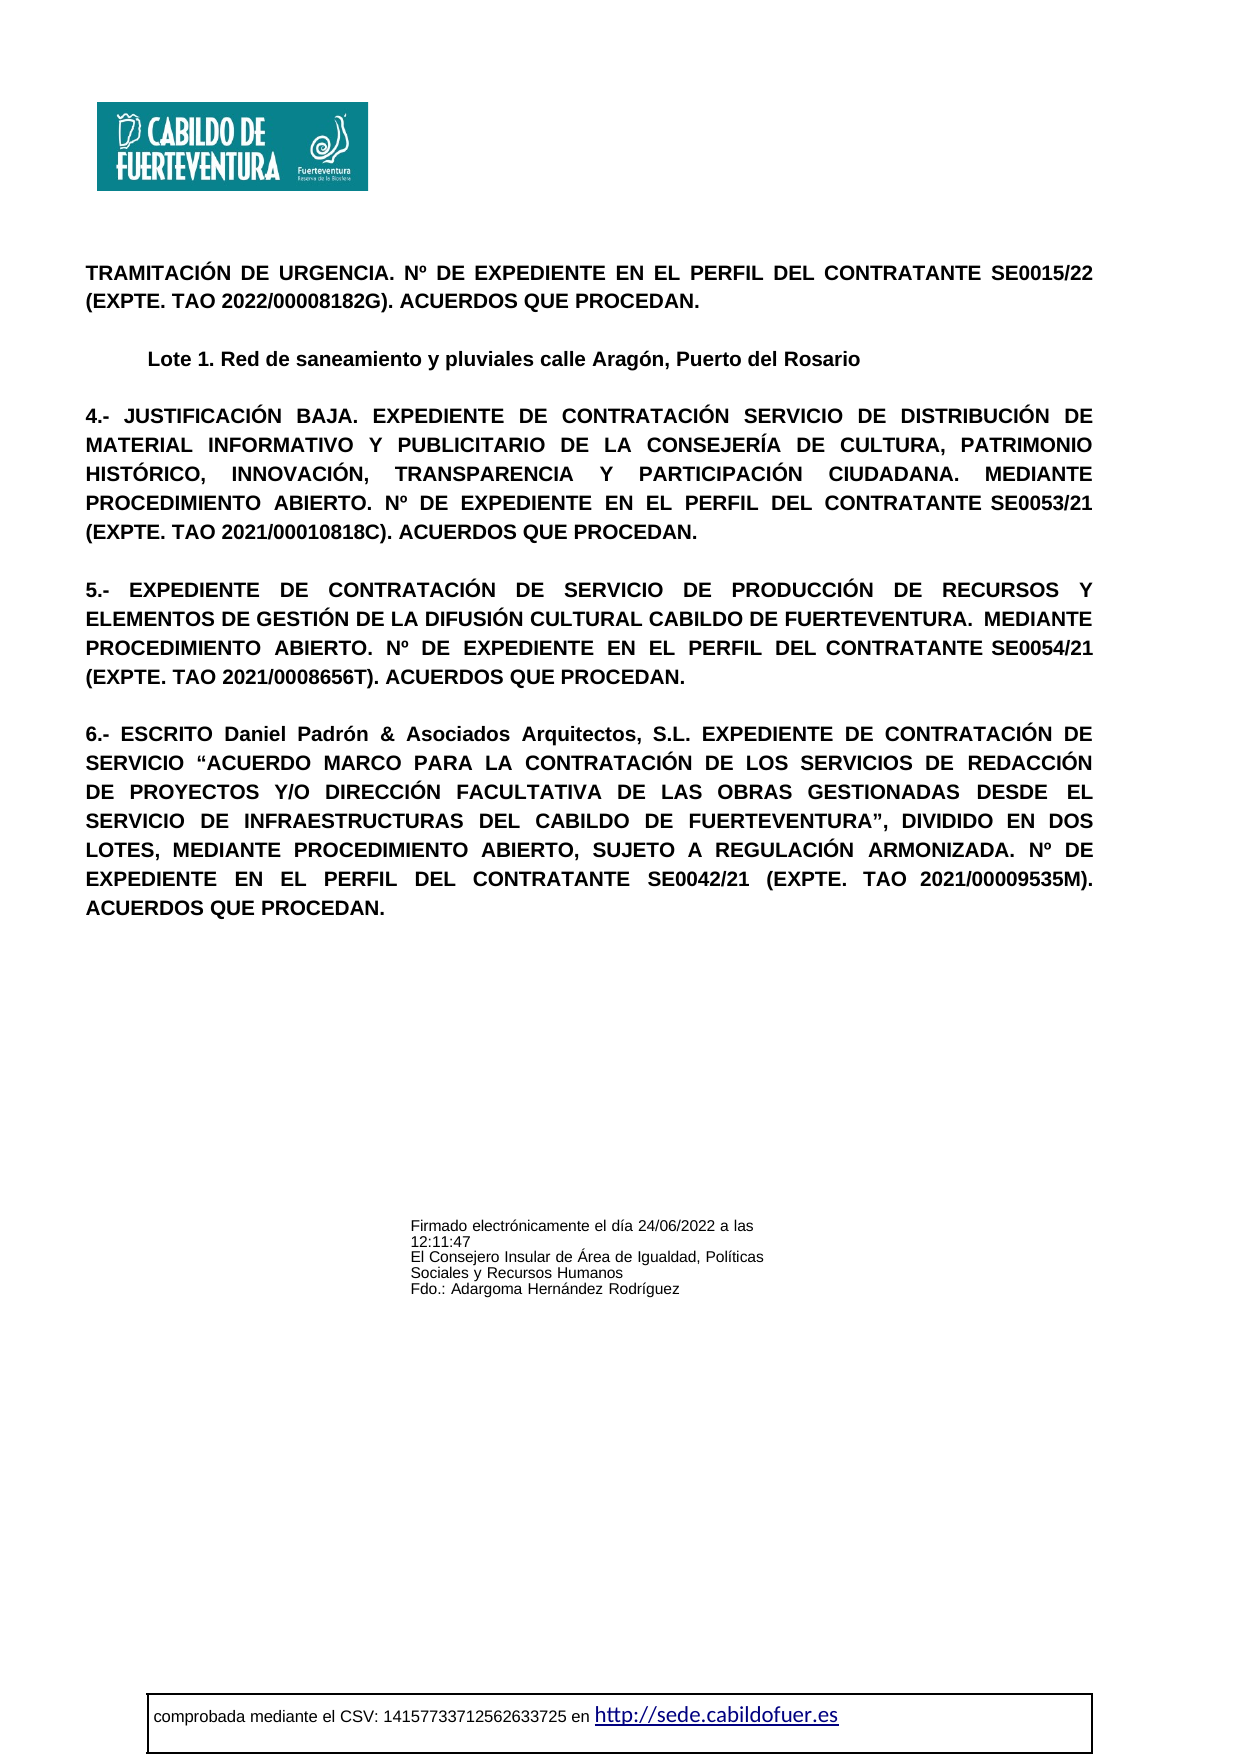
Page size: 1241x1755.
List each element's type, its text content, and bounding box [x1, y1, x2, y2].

text El Consejero Insular de Área de Igualdad, Políticas Sociales y Recursos Humanos [410, 1250, 819, 1282]
text TRAMITACIÓN DE URGENCIA. Nº DE EXPEDIENTE EN EL PERFIL DEL CONTRATANTE SE0015/22 (EXPTE. TAO 2022/00008182G). ACUERDOS QUE PROCEDAN. [85, 260, 1093, 313]
text Firmado electrónicamente el día 24/06/2022 a las 12:11:47 [410, 1219, 763, 1250]
text Lote 1. Red de saneamiento y pluviales calle Aragón, Puerto del Rosario [147, 347, 1107, 371]
text Fdo.: Adargoma Hernández Rodríguez [410, 1282, 1107, 1298]
text 5.- EXPEDIENTE DE CONTRATACIÓN DE SERVICIO DE PRODUCCIÓN DE RECURSOS Y ELEMENTOS DE GESTIÓN DE LA DIFUSIÓN CULTURAL CABILDO DE FUERTEVENTURA. MEDIANTE PROCEDIMIENTO ABIERTO. Nº DE EXPEDIENTE EN EL PERFIL DEL CONTRATANTE SE0054/21 (EXPTE. TAO 2021/0008656T). ACUERDOS QUE PROCEDAN. [85, 578, 1093, 689]
text 6.- ESCRITO Daniel Padrón & Asociados Arquitectos, S.L. EXPEDIENTE DE CONTRATACIÓN DE SERVICIO “ACUERDO MARCO PARA LA CONTRATACIÓN DE LOS SERVICIOS DE REDACCIÓN DE PROYECTOS Y/O DIRECCIÓN FACULTATIVA DE LAS OBRAS GESTIONADAS DESDE EL SERVICIO DE INFRAESTRUCTURAS DEL CABILDO DE FUERTEVENTURA”, DIVIDIDO EN DOS LOTES, MEDIANTE PROCEDIMIENTO ABIERTO, SUJETO A REGULACIÓN ARMONIZADA. Nº DE EXPEDIENTE EN EL PERFIL DEL CONTRATANTE SE0042/21 (EXPTE. TAO 2021/00009535M). ACUERDOS QUE PROCEDAN. [85, 722, 1093, 920]
text 4.- JUSTIFICACIÓN BAJA. EXPEDIENTE DE CONTRATACIÓN SERVICIO DE DISTRIBUCIÓN DE MATERIAL INFORMATIVO Y PUBLICITARIO DE LA CONSEJERÍA DE CULTURA, PATRIMONIO HISTÓRICO, INNOVACIÓN, TRANSPARENCIA Y PARTICIPACIÓN CIUDADANA. MEDIANTE PROCEDIMIENTO ABIERTO. Nº DE EXPEDIENTE EN EL PERFIL DEL CONTRATANTE SE0053/21 (EXPTE. TAO 2021/00010818C). ACUERDOS QUE PROCEDAN. [85, 404, 1093, 544]
